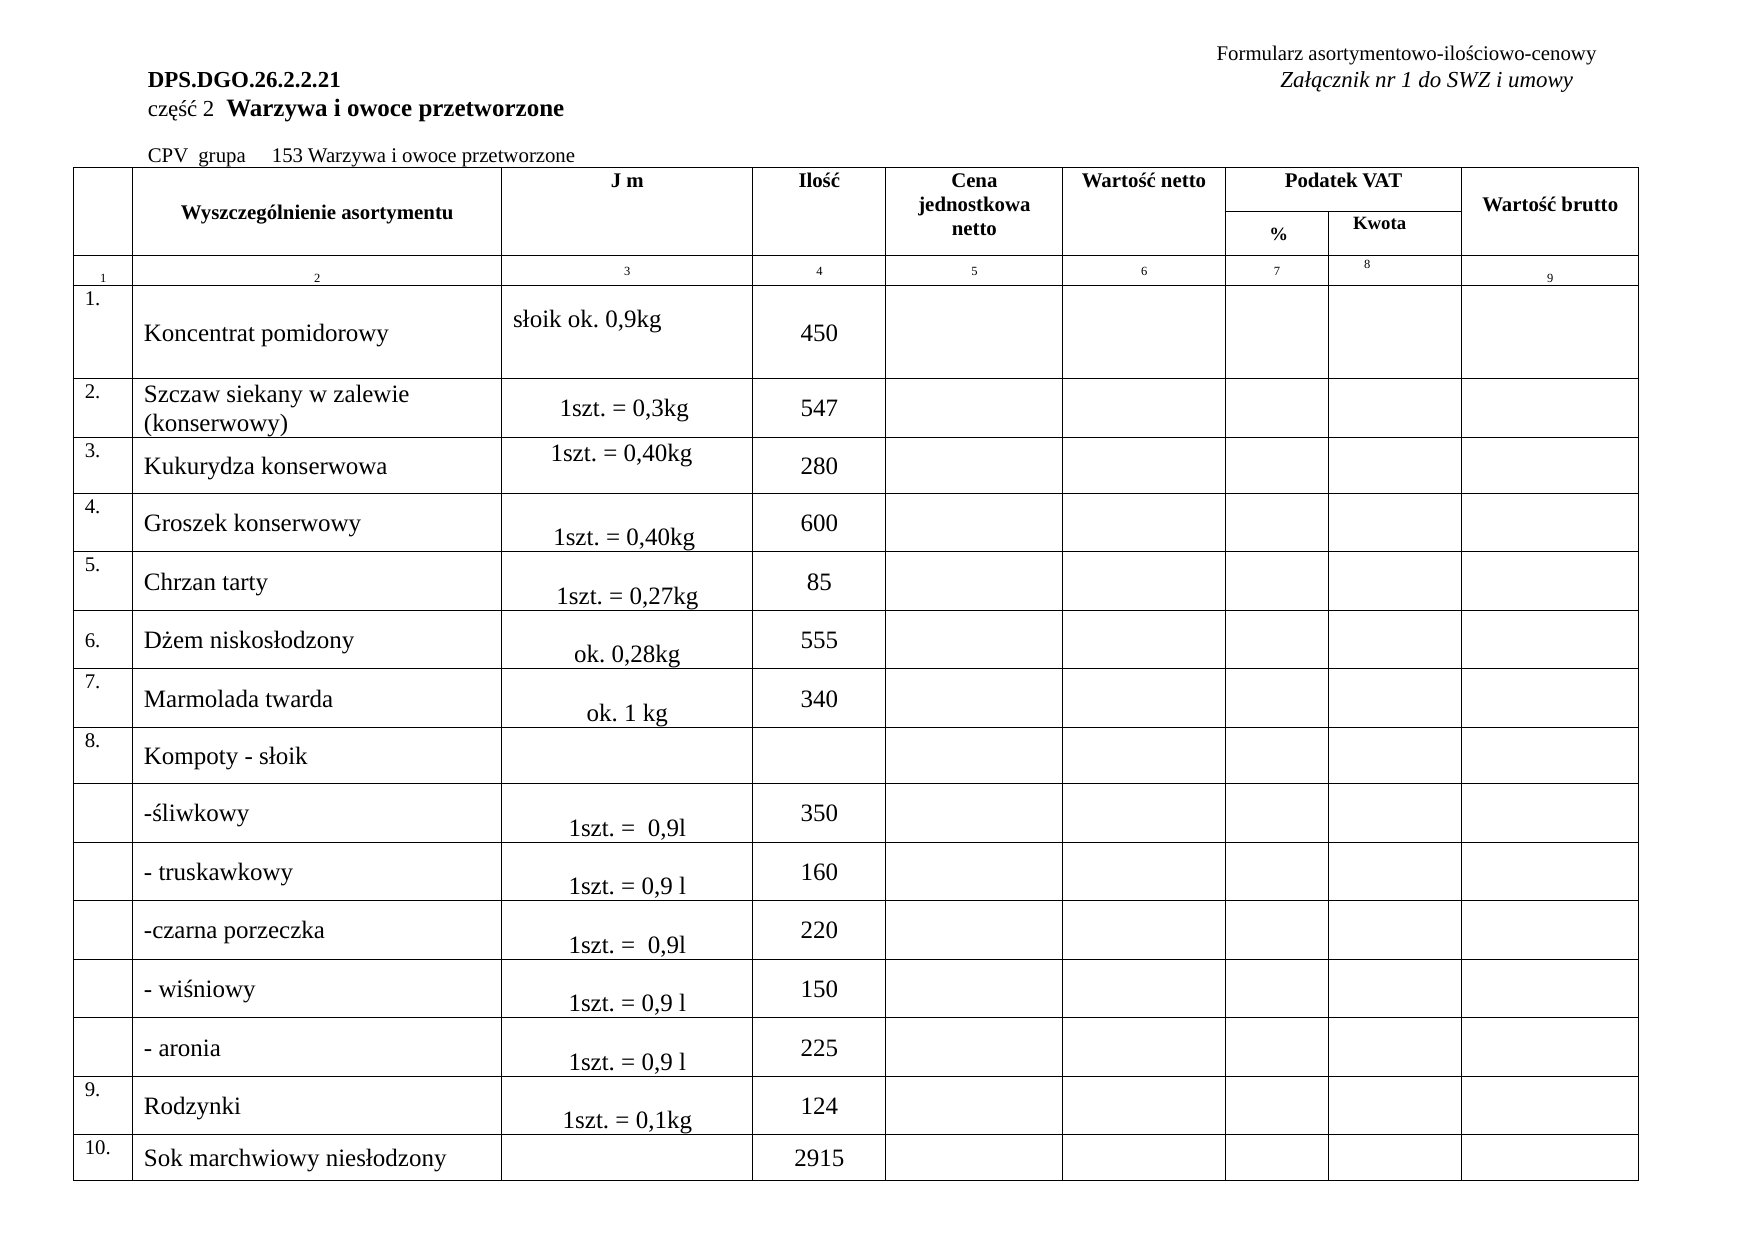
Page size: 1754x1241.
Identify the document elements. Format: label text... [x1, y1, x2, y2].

table_cell 10. [74, 1135, 132, 1180]
table_cell [1462, 379, 1638, 437]
table_cell 225 [753, 1018, 885, 1076]
table_cell Rodzynki [133, 1077, 501, 1134]
table_cell [886, 552, 1062, 610]
table_cell [1226, 286, 1328, 378]
table_cell 2915 [753, 1135, 885, 1180]
table_cell Kwota [1329, 212, 1461, 255]
table_cell [1063, 843, 1225, 900]
table_cell [1329, 669, 1461, 727]
table_cell [1462, 438, 1638, 493]
table_cell [1063, 552, 1225, 610]
table_cell słoik ok. 0,9kg [502, 286, 752, 378]
table_cell [1329, 728, 1461, 783]
table_cell 350 [753, 784, 885, 842]
table_cell 555 [753, 611, 885, 668]
table_cell 1szt. = 0,9 l [502, 1018, 752, 1076]
table_cell [1226, 1077, 1328, 1134]
table_cell [1329, 843, 1461, 900]
table_header Podatek VAT [1226, 168, 1461, 211]
table_cell 124 [753, 1077, 885, 1134]
table_cell [886, 901, 1062, 959]
table_cell [74, 960, 132, 1017]
table_cell Chrzan tarty [133, 552, 501, 610]
table_cell [502, 728, 752, 783]
table_cell 280 [753, 438, 885, 493]
table_cell [1063, 960, 1225, 1017]
text DPS.DGO.26.2.2.21 Załącznik nr 1 do SWZ i umowy [148, 66, 1606, 93]
text CPV grupa 153 Warzywa i owoce przetworzone [148, 143, 1606, 167]
table_cell 1. [74, 286, 132, 378]
table_cell [1329, 960, 1461, 1017]
table_cell 5 [886, 256, 1062, 285]
table_cell [1462, 552, 1638, 610]
table_cell - wiśniowy [133, 960, 501, 1017]
table_cell 150 [753, 960, 885, 1017]
table_cell [1329, 611, 1461, 668]
table_cell 8. [74, 728, 132, 783]
table_cell [1462, 960, 1638, 1017]
table_cell [1063, 1135, 1225, 1180]
table_cell 3 [502, 256, 752, 285]
table_cell [753, 728, 885, 783]
table_header Wartość netto [1063, 168, 1225, 255]
table_cell Sok marchwiowy niesłodzony [133, 1135, 501, 1180]
table_cell [1063, 1077, 1225, 1134]
table_cell 5. [74, 552, 132, 610]
table_cell 1szt. = 0,9 l [502, 960, 752, 1017]
table_cell [1226, 960, 1328, 1017]
table_cell [1226, 1135, 1328, 1180]
table_cell [1226, 438, 1328, 493]
table_cell [1226, 552, 1328, 610]
table_cell 547 [753, 379, 885, 437]
table_cell [886, 843, 1062, 900]
table_cell [1462, 784, 1638, 842]
table_cell [1329, 1135, 1461, 1180]
table_cell 1 [74, 256, 132, 285]
table_cell Dżem niskosłodzony [133, 611, 501, 668]
table_cell [1226, 669, 1328, 727]
table_cell 1szt. = 0,9l [502, 784, 752, 842]
table_cell [1329, 901, 1461, 959]
table_cell [1462, 1135, 1638, 1180]
table_cell Kompoty - słoik [133, 728, 501, 783]
table_cell [886, 438, 1062, 493]
table_header Lp [74, 168, 132, 255]
table_cell 160 [753, 843, 885, 900]
table_cell 1szt. = 0,9l [502, 901, 752, 959]
text część 2 Warzywa i owoce przetworzone [148, 93, 1606, 121]
table_header Wyszczególnienie asortymentu [133, 168, 501, 255]
table_cell [1462, 494, 1638, 551]
table_cell [1226, 1018, 1328, 1076]
table_cell [1063, 379, 1225, 437]
table_header Cena jednostkowa netto [886, 168, 1062, 255]
table_cell [1329, 552, 1461, 610]
text Formularz asortymentowo-ilościowo-cenowy [148, 37, 1606, 66]
table_cell [1462, 1077, 1638, 1134]
table_cell [1462, 669, 1638, 727]
table_cell 9. [74, 1077, 132, 1134]
table_cell [1462, 843, 1638, 900]
table_cell [886, 379, 1062, 437]
table_header J m [502, 168, 752, 255]
table_cell [74, 1018, 132, 1076]
table_cell [1329, 784, 1461, 842]
table_cell [1462, 611, 1638, 668]
table_cell [1063, 784, 1225, 842]
table_cell [1226, 494, 1328, 551]
table_cell [1063, 669, 1225, 727]
table_cell 1szt. = 0,40kg [502, 494, 752, 551]
table_cell [1063, 901, 1225, 959]
table_cell [1226, 379, 1328, 437]
table_cell [886, 611, 1062, 668]
table_cell [1226, 784, 1328, 842]
table_cell 4 [753, 256, 885, 285]
table_cell 600 [753, 494, 885, 551]
table_cell [886, 960, 1062, 1017]
table_cell Szczaw siekany w zalewie (konserwowy) [133, 379, 501, 437]
table_cell [1329, 1077, 1461, 1134]
table_cell [1063, 728, 1225, 783]
table_cell Marmolada twarda [133, 669, 501, 727]
table_cell [886, 1018, 1062, 1076]
table_cell 8 [1329, 256, 1461, 285]
table_cell [74, 901, 132, 959]
table_cell 2 [133, 256, 501, 285]
table_cell ok. 1 kg [502, 669, 752, 727]
table_cell ok. 0,28kg [502, 611, 752, 668]
table_header Wartość brutto [1462, 168, 1638, 255]
table_cell [1462, 728, 1638, 783]
table_cell [1462, 1018, 1638, 1076]
table_cell [1226, 901, 1328, 959]
table_cell [1063, 611, 1225, 668]
table_cell -śliwkowy [133, 784, 501, 842]
table_cell 9 [1462, 256, 1638, 285]
table_cell Kukurydza konserwowa [133, 438, 501, 493]
table_cell [1462, 286, 1638, 378]
table_cell Koncentrat pomidorowy [133, 286, 501, 378]
table_cell % [1226, 212, 1328, 255]
table_cell 1szt. = 0,27kg [502, 552, 752, 610]
table_cell 2. [74, 379, 132, 437]
table_cell [886, 286, 1062, 378]
table_cell [1063, 286, 1225, 378]
table_cell 85 [753, 552, 885, 610]
table_cell 450 [753, 286, 885, 378]
table_cell [886, 669, 1062, 727]
table_cell 340 [753, 669, 885, 727]
table_cell 1szt. = 0,9 l [502, 843, 752, 900]
table_cell 7 [1226, 256, 1328, 285]
table_cell [1462, 901, 1638, 959]
table_cell 1szt. = 0,40kg [502, 438, 752, 493]
table_cell Groszek konserwowy [133, 494, 501, 551]
table_cell [886, 784, 1062, 842]
table_cell [74, 843, 132, 900]
table_cell [1226, 843, 1328, 900]
table_cell [886, 728, 1062, 783]
table_cell 6 [1063, 256, 1225, 285]
table_cell -czarna porzeczka [133, 901, 501, 959]
table_cell 6. [74, 611, 132, 668]
table_cell [886, 1077, 1062, 1134]
table_cell [74, 784, 132, 842]
table_cell 1szt. = 0,1kg [502, 1077, 752, 1134]
table_cell [1329, 438, 1461, 493]
table_cell [1329, 494, 1461, 551]
table_cell 7. [74, 669, 132, 727]
table_cell [1329, 379, 1461, 437]
table_cell [1063, 438, 1225, 493]
table_header Ilość [753, 168, 885, 255]
table_cell [1329, 286, 1461, 378]
table_cell 3. [74, 438, 132, 493]
table_cell - aronia [133, 1018, 501, 1076]
table_cell [1329, 1018, 1461, 1076]
table_cell [1226, 611, 1328, 668]
table_cell [1063, 494, 1225, 551]
table_cell 4. [74, 494, 132, 551]
table_cell [1226, 728, 1328, 783]
table_cell [1063, 1018, 1225, 1076]
table_cell [886, 1135, 1062, 1180]
table_cell [886, 494, 1062, 551]
table_cell 1szt. = 0,3kg [502, 379, 752, 437]
table_cell 220 [753, 901, 885, 959]
table_cell [502, 1135, 752, 1180]
table_cell - truskawkowy [133, 843, 501, 900]
